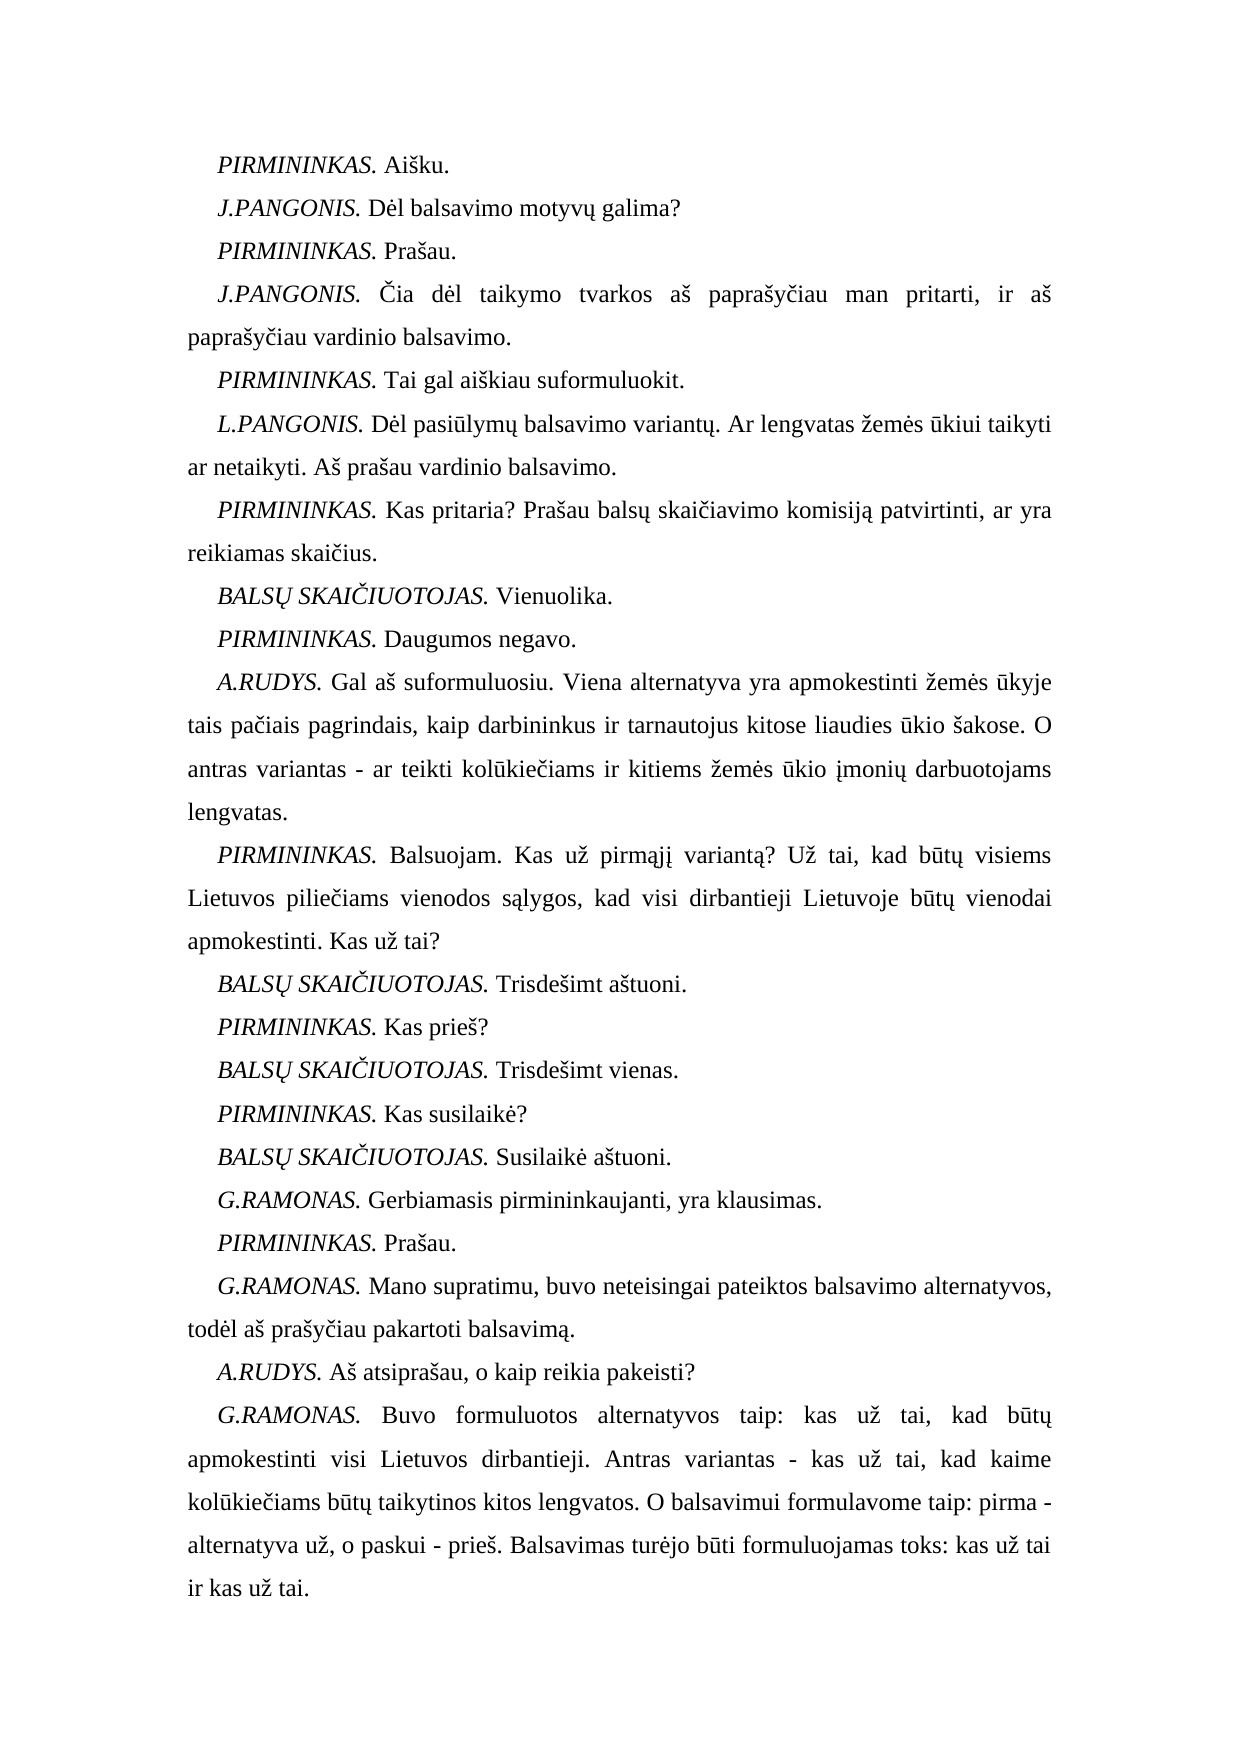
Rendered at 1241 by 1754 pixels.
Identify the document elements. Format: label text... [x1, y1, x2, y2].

text PIRMININKAS. Prašau. [187, 236, 1053, 265]
text J.PANGONIS. Čia dėl taikymo tvarkos aš paprašyčiau man pritarti, ir aš paprašyčiau vardinio balsavimo. [187, 279, 1053, 351]
text PIRMININKAS. Kas prieš? [187, 1012, 1053, 1041]
text L.PANGONIS. Dėl pasiūlymų balsavimo variantų. Ar lengvatas žemės ūkiui taikyti ar netaikyti. Aš prašau vardinio balsavimo. [187, 409, 1053, 481]
text PIRMININKAS. Prašau. [187, 1228, 1053, 1257]
text BALSŲ SKAIČIUOTOJAS. Vienuolika. [187, 581, 1053, 610]
text G.RAMONAS. Buvo formuluotos alternatyvos taip: kas už tai, kad būtų apmokestinti visi Lietuvos dirbantieji. Antras variantas - kas už tai, kad kaime kolūkiečiams būtų taikytinos kitos lengvatos. O balsavimui formulavome taip: pirma - alternatyva už, o paskui - prieš. Balsavimas turėjo būti formuluojamas toks: kas už tai ir kas už tai. [187, 1401, 1053, 1602]
text G.RAMONAS. Mano supratimu, buvo neteisingai pateiktos balsavimo alternatyvos, todėl aš prašyčiau pakartoti balsavimą. [187, 1271, 1053, 1343]
text A.RUDYS. Gal aš suformuluosiu. Viena alternatyva yra apmokestinti žemės ūkyje tais pačiais pagrindais, kaip darbininkus ir tarnautojus kitose liaudies ūkio šakose. O antras variantas - ar teikti kolūkiečiams ir kitiems žemės ūkio įmonių darbuotojams lengvatas. [187, 667, 1053, 826]
text BALSŲ SKAIČIUOTOJAS. Trisdešimt vienas. [187, 1056, 1053, 1084]
text PIRMININKAS. Kas pritaria? Prašau balsų skaičiavimo komisiją patvirtinti, ar yra reikiamas skaičius. [187, 495, 1053, 567]
text BALSŲ SKAIČIUOTOJAS. Susilaikė aštuoni. [187, 1142, 1053, 1171]
text PIRMININKAS. Daugumos negavo. [187, 624, 1053, 653]
text BALSŲ SKAIČIUOTOJAS. Trisdešimt aštuoni. [187, 969, 1053, 998]
text PIRMININKAS. Kas susilaikė? [187, 1099, 1053, 1127]
text G.RAMONAS. Gerbiamasis pirmininkaujanti, yra klausimas. [187, 1185, 1053, 1214]
text A.RUDYS. Aš atsiprašau, o kaip reikia pakeisti? [187, 1357, 1053, 1386]
text J.PANGONIS. Dėl balsavimo motyvų galima? [187, 193, 1053, 222]
text PIRMININKAS. Tai gal aiškiau suformuluokit. [187, 366, 1053, 394]
text PIRMININKAS. Balsuojam. Kas už pirmąjį variantą? Už tai, kad būtų visiems Lietuvos piliečiams vienodos sąlygos, kad visi dirbantieji Lietuvoje būtų vienodai apmokestinti. Kas už tai? [187, 840, 1053, 955]
text PIRMININKAS. Aišku. [187, 150, 1053, 179]
